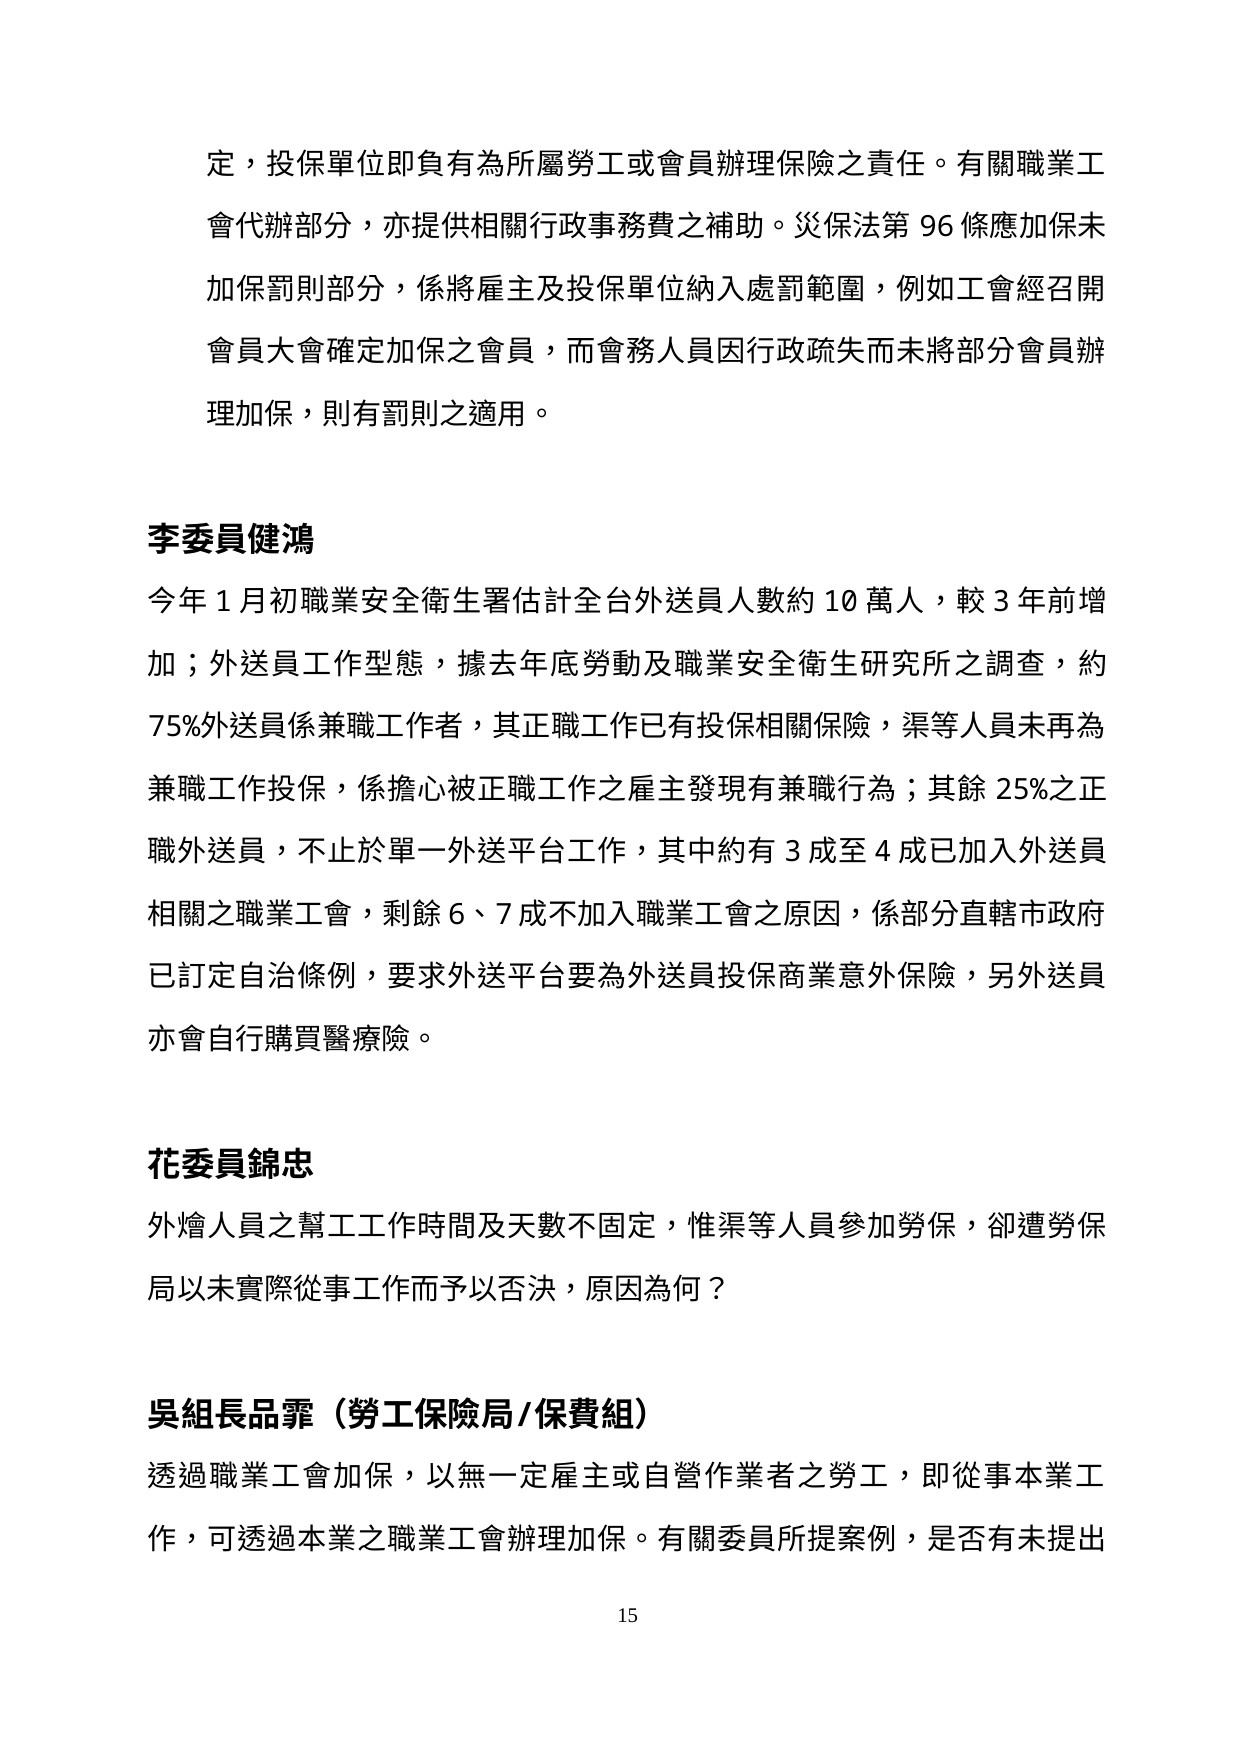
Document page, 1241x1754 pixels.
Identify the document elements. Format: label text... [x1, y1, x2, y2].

text 定，投保單位即負有為所屬勞工或會員辦理保險之責任。有關職業工會代辦部分，亦提供相關行政事務費之補助。災保法第96條應加保未加保罰則部分，係將雇主及投保單位納入處罰範圍，例如工會經召開會員大會確定加保之會員，而會務人員因行政疏失而未將部分會員辦理加保，則有罰則之適用。 [148, 120, 1107, 432]
text 外燴人員之幫工工作時間及天數不固定，惟渠等人員參加勞保，卻遭勞保局以未實際從事工作而予以否決，原因為何？ [148, 1182, 1107, 1307]
text 花委員錦忠 [148, 1120, 1107, 1182]
text 今年1月初職業安全衛生署估計全台外送員人數約10萬人，較3年前增加；外送員工作型態，據去年底勞動及職業安全衛生研究所之調查，約75%外送員係兼職工作者，其正職工作已有投保相關保險，渠等人員未再為兼職工作投保，係擔心被正職工作之雇主發現有兼職行為；其餘25%之正職外送員，不止於單一外送平台工作，其中約有3成至4成已加入外送員相關之職業工會，剩餘6、7成不加入職業工會之原因，係部分直轄市政府已訂定自治條例，要求外送平台要為外送員投保商業意外保險，另外送員亦會自行購買醫療險。 [148, 557, 1107, 1057]
text 李委員健鴻 [148, 495, 1107, 557]
text 吳組長品霏（勞工保險局/保費組） [148, 1370, 1107, 1432]
text 透過職業工會加保，以無一定雇主或自營作業者之勞工，即從事本業工作，可透過本業之職業工會辦理加保。有關委員所提案例，是否有未提出 [148, 1432, 1107, 1557]
